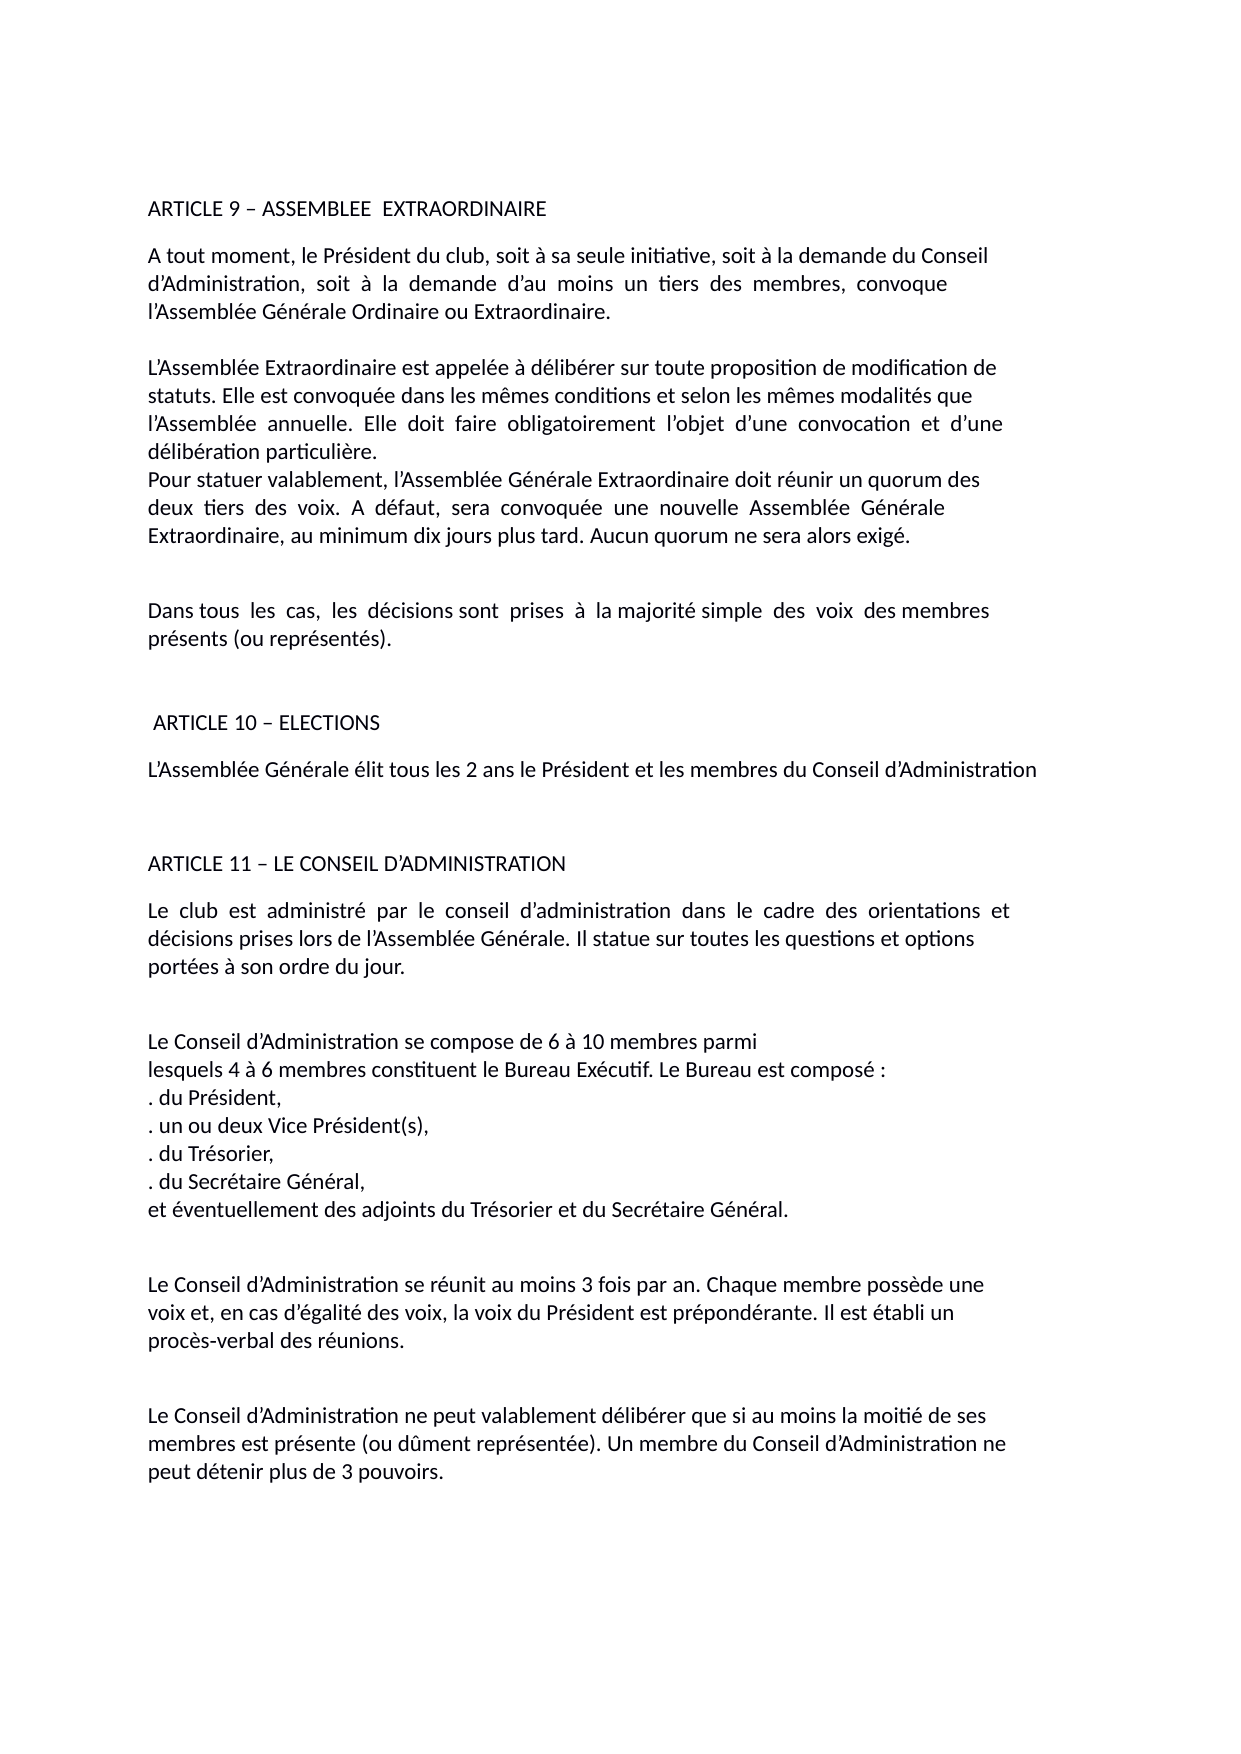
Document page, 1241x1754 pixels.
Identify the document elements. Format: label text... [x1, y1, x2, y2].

text Pour statuer valablement, l’Assemblée Générale Extraordinaire doit réunir un quorum des [148, 466, 1093, 493]
text deux tiers des voix. A défaut, sera convoquée une nouvelle Assemblée Générale [148, 493, 1093, 522]
text membres est présente (ou dûment représentée). Un membre du Conseil d’Administration ne [148, 1429, 1093, 1457]
text . du Secrétaire Général, [148, 1167, 1093, 1195]
text . du Président, [148, 1083, 1093, 1111]
text Dans tous les cas, les décisions sont prises à la majorité simple des voix des membres [148, 596, 1093, 624]
text L’Assemblée Générale élit tous les 2 ans le Président et les membres du Conseil d’Administration [148, 755, 1093, 783]
text d’Administration, soit à la demande d’au moins un tiers des membres, convoque l’Assemblée Générale Ordinaire ou Extraordinaire. [148, 269, 1093, 325]
text L’Assemblée Extraordinaire est appelée à délibérer sur toute proposition de modification de [148, 353, 1093, 381]
text statuts. Elle est convoquée dans les mêmes conditions et selon les mêmes modalités que [148, 381, 1093, 409]
text l’Assemblée annuelle. Elle doit faire obligatoirement l’objet d’une convocation et d’une [148, 409, 1093, 437]
text . du Trésorier, [148, 1139, 1093, 1167]
text ARTICLE 9 – ASSEMBLEE EXTRAORDINAIRE [148, 194, 1093, 222]
text ARTICLE 10 – ELECTIONS [148, 708, 1093, 737]
text décisions prises lors de l’Assemblée Générale. Il statue sur toutes les questions et options [148, 924, 1093, 952]
text A tout moment, le Président du club, soit à sa seule initiative, soit à la demande du Conseil [148, 241, 1093, 269]
text Extraordinaire, au minimum dix jours plus tard. Aucun quorum ne sera alors exigé. [148, 522, 1093, 549]
text voix et, en cas d’égalité des voix, la voix du Président est prépondérante. Il est établi un [148, 1298, 1093, 1326]
text ARTICLE 11 – LE CONSEIL D’ADMINISTRATION [148, 849, 1093, 877]
text Le Conseil d’Administration se réunit au moins 3 fois par an. Chaque membre possède une [148, 1270, 1093, 1298]
text peut détenir plus de 3 pouvoirs. [148, 1457, 1093, 1485]
text Le Conseil d’Administration ne peut valablement délibérer que si au moins la moitié de ses [148, 1401, 1093, 1429]
text lesquels 4 à 6 membres constituent le Bureau Exécutif. Le Bureau est composé : [148, 1055, 1093, 1083]
text délibération particulière. [148, 437, 1093, 466]
text portées à son ordre du jour. [148, 952, 1093, 980]
text . un ou deux Vice Président(s), [148, 1111, 1093, 1139]
text Le club est administré par le conseil d’administration dans le cadre des orientations et [148, 896, 1093, 924]
text procès‐verbal des réunions. [148, 1326, 1093, 1354]
text et éventuellement des adjoints du Trésorier et du Secrétaire Général. [148, 1195, 1093, 1223]
text Le Conseil d’Administration se compose de 6 à 10 membres parmi [148, 1027, 1093, 1055]
text présents (ou représentés). [148, 624, 1093, 652]
